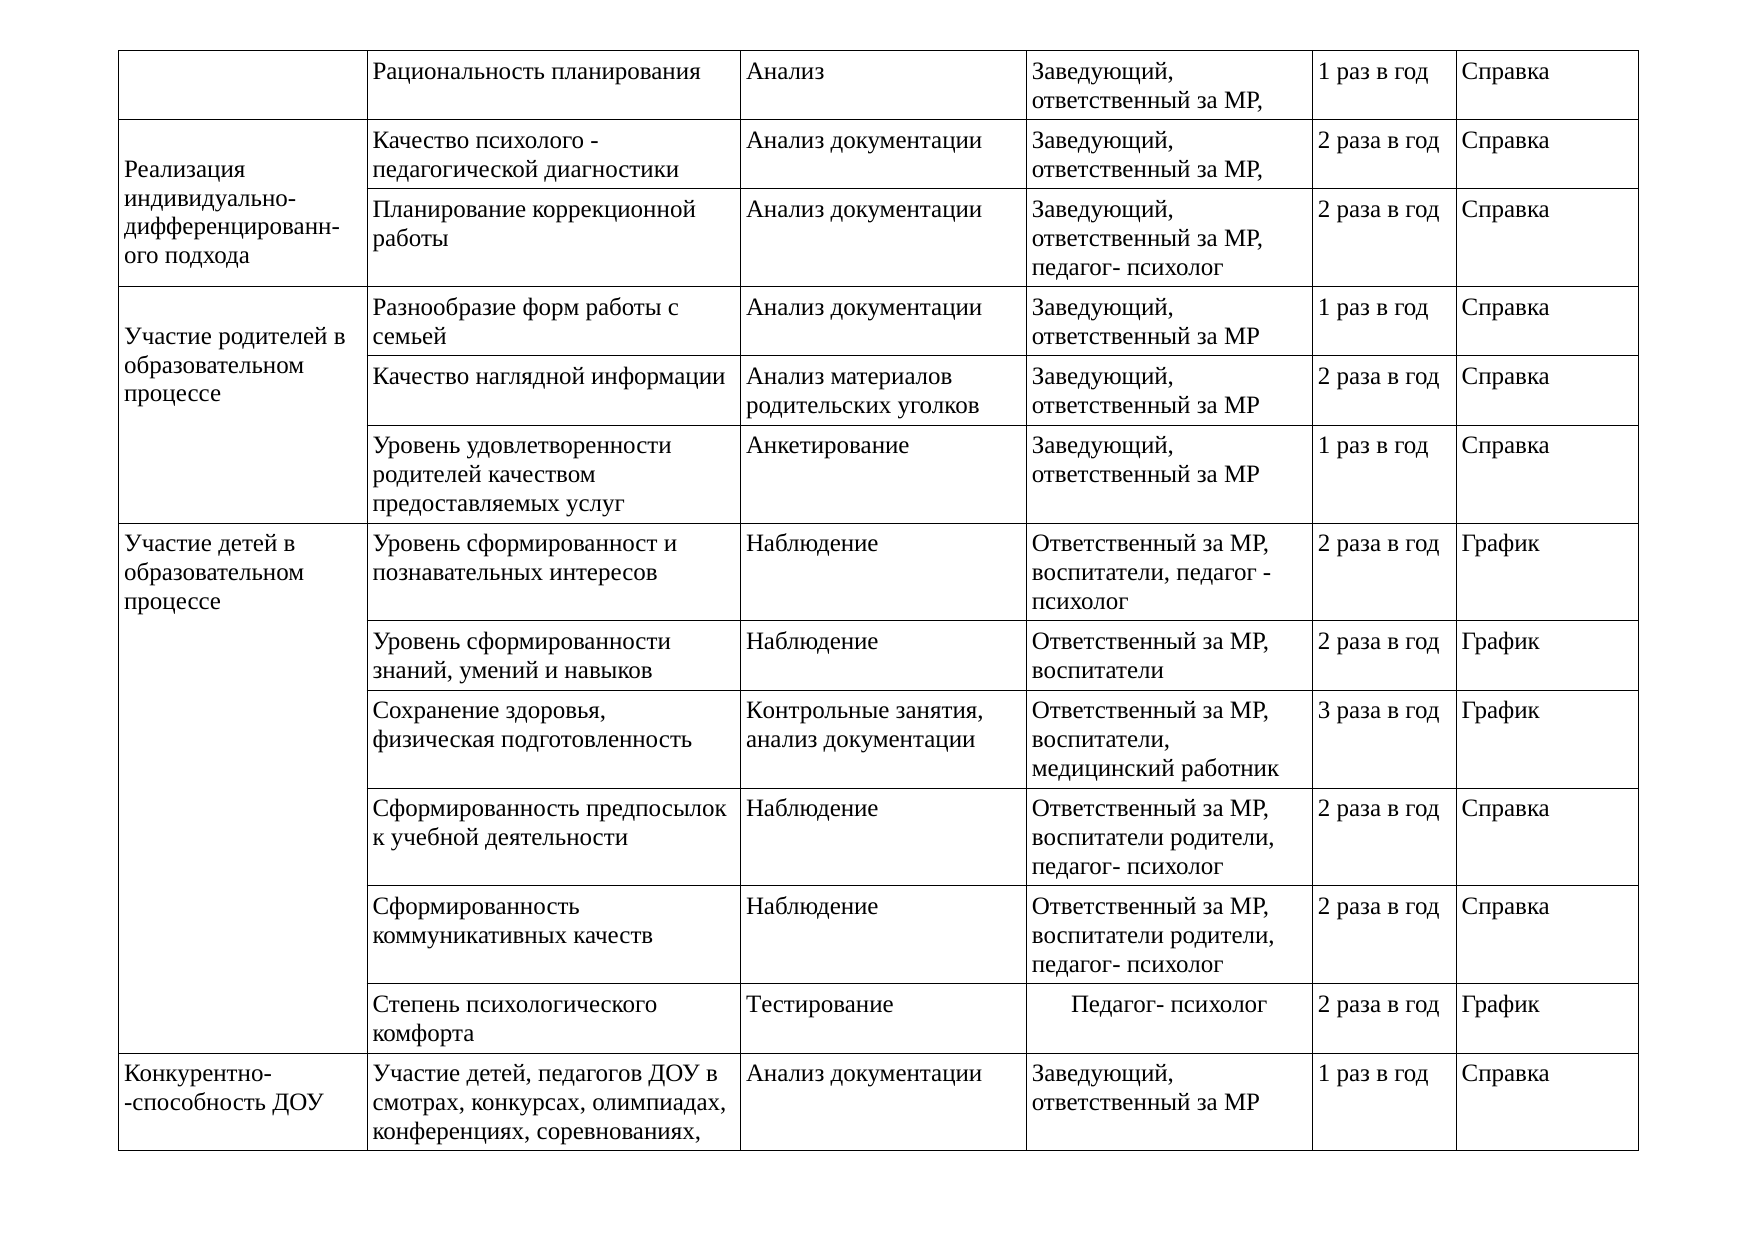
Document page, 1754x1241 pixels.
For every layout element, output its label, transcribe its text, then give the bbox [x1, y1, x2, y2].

table_cell Справка [1457, 426, 1638, 522]
table_cell Контрольные занятия, анализ документации [741, 691, 1026, 787]
table_cell Рациональность планирования [368, 51, 740, 119]
table_cell 2 раза в год [1313, 984, 1456, 1052]
table_cell Заведующий, ответственный за МР, [1027, 51, 1312, 119]
table_cell Справка [1457, 120, 1638, 188]
table_cell Анализ [741, 51, 1026, 119]
table_cell Наблюдение [741, 886, 1026, 983]
table_cell Планирование коррекционной работы [368, 189, 740, 286]
table_cell 1 раз в год [1313, 51, 1456, 119]
table_cell Анализ документации [741, 287, 1026, 355]
table_cell Справка [1457, 189, 1638, 286]
table_cell Заведующий, ответственный за МР, [1027, 120, 1312, 188]
table_cell 3 раза в год [1313, 691, 1456, 787]
table_cell Наблюдение [741, 789, 1026, 885]
table_cell Участие детей, педагогов ДОУ в смотрах, конкурсах, олимпиадах, конференциях, соревнованиях, [368, 1054, 740, 1150]
table_cell Анкетирование [741, 426, 1026, 522]
table_cell Ответственный за МР, воспитатели родители, педагог- психолог [1027, 789, 1312, 885]
table_cell 2 раза в год [1313, 886, 1456, 983]
table_cell Качество психолого - педагогической диагностики [368, 120, 740, 188]
table_cell Уровень сформированност и познавательных интересов [368, 524, 740, 620]
table_cell 2 раза в год [1313, 120, 1456, 188]
table_cell Уровень удовлетворенности родителей качеством предоставляемых услуг [368, 426, 740, 522]
table_cell 2 раза в год [1313, 524, 1456, 620]
table_cell Заведующий, ответственный за МР [1027, 426, 1312, 522]
table_cell Ответственный за МР, воспитатели, медицинский работник [1027, 691, 1312, 787]
table_cell Ответственный за МР, воспитатели родители, педагог- психолог [1027, 886, 1312, 983]
table_cell Степень психологического комфорта [368, 984, 740, 1052]
table_cell График [1457, 524, 1638, 620]
table_cell Справка [1457, 789, 1638, 885]
table_cell Справка [1457, 356, 1638, 424]
table_cell Справка [1457, 1054, 1638, 1150]
table_cell Наблюдение [741, 524, 1026, 620]
table_cell Ответственный за МР, воспитатели, педагог - психолог [1027, 524, 1312, 620]
table_cell Справка [1457, 51, 1638, 119]
table_cell Педагог- психолог [1027, 984, 1312, 1052]
table_cell Анализ документации [741, 1054, 1026, 1150]
table_cell Анализ материалов родительских уголков [741, 356, 1026, 424]
table_cell Участие детей в образовательном процессе [119, 524, 367, 1052]
table_cell Заведующий, ответственный за МР [1027, 1054, 1312, 1150]
table_cell Анализ документации [741, 189, 1026, 286]
table_cell 1 раз в год [1313, 426, 1456, 522]
table_cell Уровень сформированности знаний, умений и навыков [368, 621, 740, 689]
table_cell 2 раза в год [1313, 189, 1456, 286]
table_cell Наблюдение [741, 621, 1026, 689]
table_cell График [1457, 691, 1638, 787]
table_cell Тестирование [741, 984, 1026, 1052]
table_cell 1 раз в год [1313, 1054, 1456, 1150]
table_cell Участие родителей в образовательном процессе [119, 287, 367, 522]
table_cell Разнообразие форм работы с семьей [368, 287, 740, 355]
table_cell 1 раз в год [1313, 287, 1456, 355]
table_cell Анализ документации [741, 120, 1026, 188]
table_cell Качество наглядной информации [368, 356, 740, 424]
table_cell Заведующий, ответственный за МР [1027, 287, 1312, 355]
table_cell Заведующий, ответственный за МР, педагог- психолог [1027, 189, 1312, 286]
table_cell Конкурентно- -способность ДОУ [119, 1054, 367, 1150]
table_cell Сохранение здоровья, физическая подготовленность [368, 691, 740, 787]
table_cell 2 раза в год [1313, 356, 1456, 424]
table_cell График [1457, 621, 1638, 689]
table_cell Сформированность предпосылок к учебной деятельности [368, 789, 740, 885]
table_cell Сформированность коммуникативных качеств [368, 886, 740, 983]
table_cell Ответственный за МР, воспитатели [1027, 621, 1312, 689]
table_cell Справка [1457, 287, 1638, 355]
table_cell Реализация индивидуально-дифференцированн-ого подхода [119, 120, 367, 286]
table_cell График [1457, 984, 1638, 1052]
table_cell 2 раза в год [1313, 789, 1456, 885]
table_cell Заведующий, ответственный за МР [1027, 356, 1312, 424]
table_cell Справка [1457, 886, 1638, 983]
table_cell 2 раза в год [1313, 621, 1456, 689]
